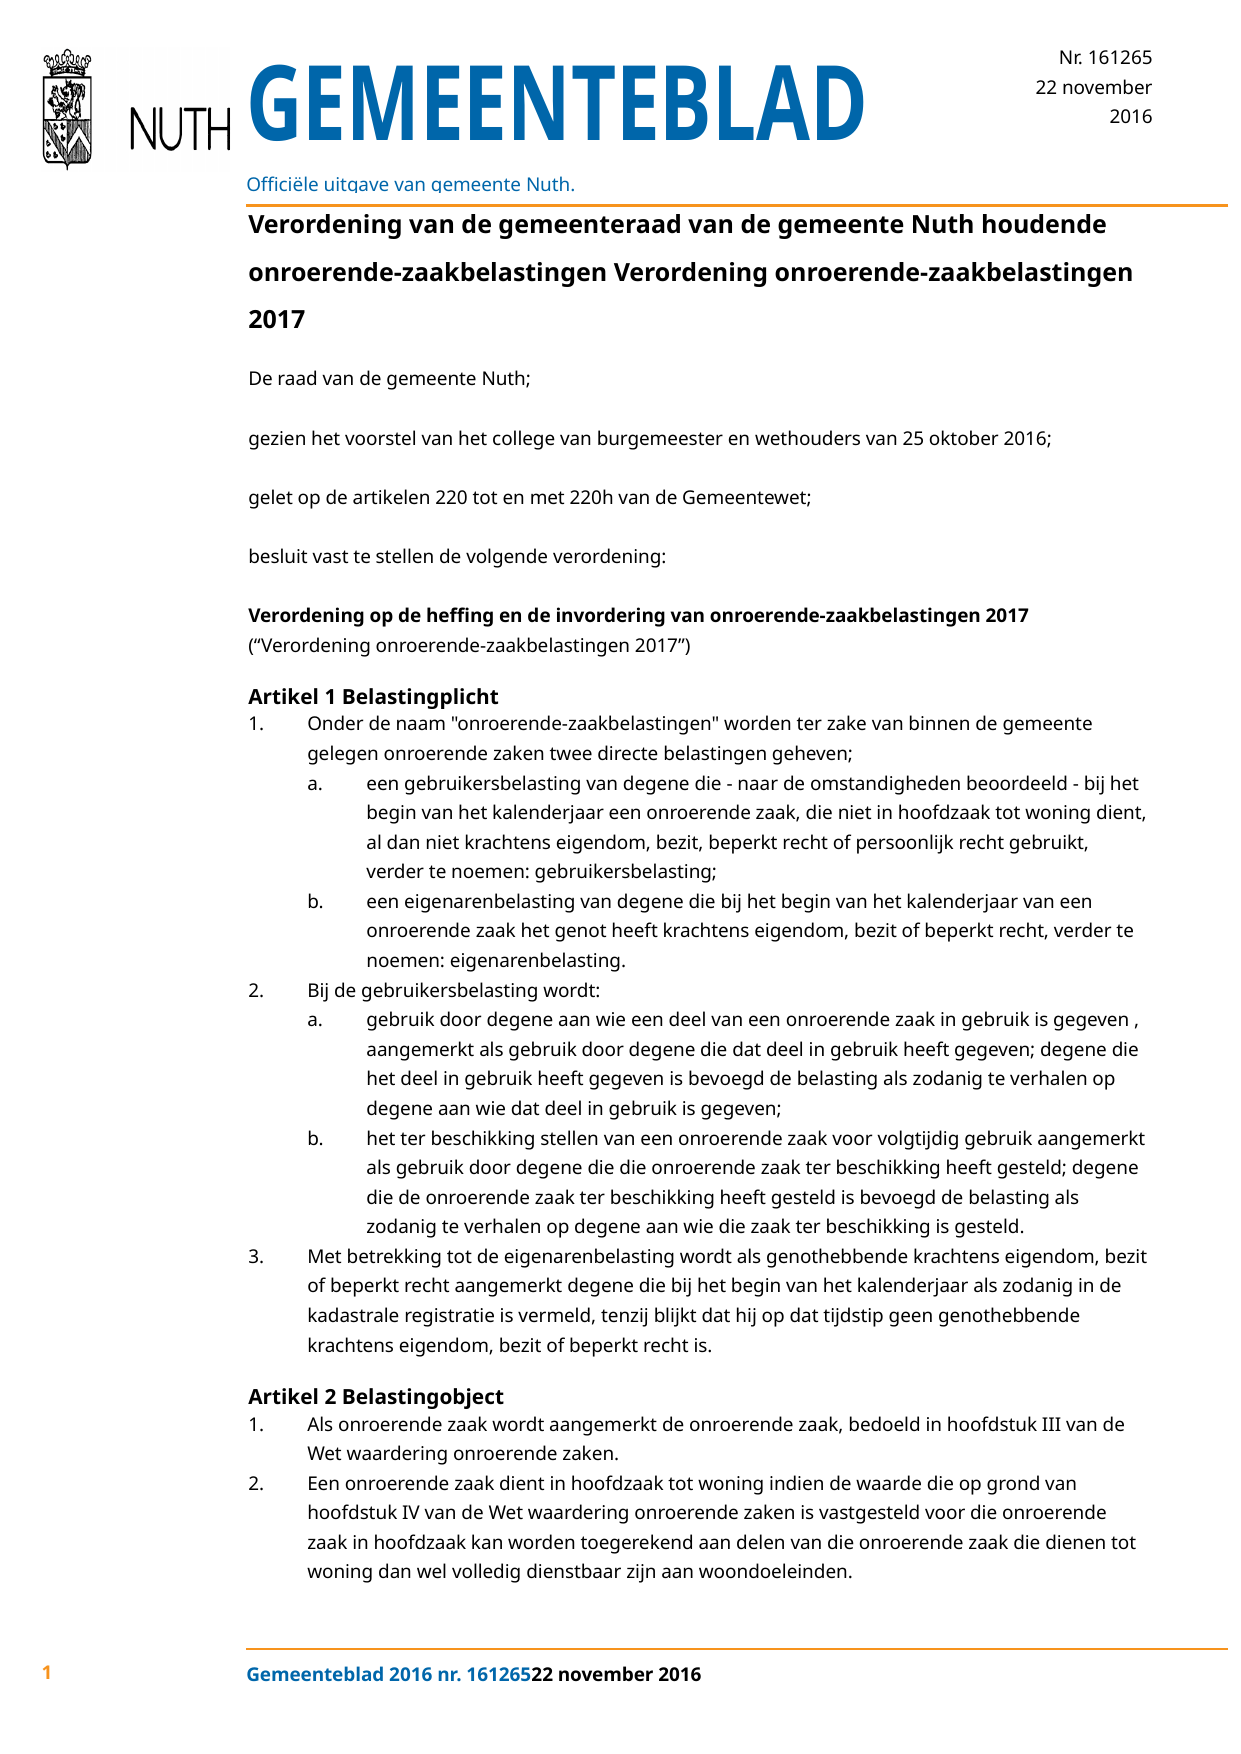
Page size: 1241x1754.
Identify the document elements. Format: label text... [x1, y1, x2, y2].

list Bij de gebruikersbelasting wordt: [248, 977, 1152, 1003]
list Als onroerende zaak wordt aangemerkt de onroerende zaak, bedoeld in hoofdstuk III van de Wet waardering onroerende zaken. [248, 1411, 1152, 1466]
picture [41, 47, 231, 172]
list een gebruikersbelasting van degene die - naar de omstandigheden beoordeeld - bij het begin van het kalenderjaar een onroerende zaak, die niet in hoofdzaak tot woning dient, al dan niet krachtens eigendom, bezit, beperkt recht of persoonlijk recht gebruikt, verder te noemen: gebruikersbelasting; [307, 770, 1152, 884]
list een eigenarenbelasting van degene die bij het begin van het kalenderjaar van een onroerende zaak het genot heeft krachtens eigendom, bezit of beperkt recht, verder te noemen: eigenarenbelasting. [307, 888, 1152, 973]
list het ter beschikking stellen van een onroerende zaak voor volgtijdig gebruik aangemerkt als gebruik door degene die die onroerende zaak ter beschikking heeft gesteld; degene die de onroerende zaak ter beschikking heeft gesteld is bevoegd de belasting als zodanig te verhalen op degene aan wie die zaak ter beschikking is gesteld. [307, 1125, 1152, 1239]
list Onder de naam "onroerende-zaakbelastingen" worden ter zake van binnen de gemeente gelegen onroerende zaken twee directe belastingen geheven; [248, 711, 1152, 766]
text (“Verordening onroerende-zaakbelastingen 2017”) [248, 632, 1152, 657]
list Een onroerende zaak dient in hoofdzaak tot woning indien de waarde die op grond van hoofdstuk IV van de Wet waardering onroerende zaken is vastgesteld voor die onroerende zaak in hoofdzaak kan worden toegerekend aan delen van die onroerende zaak die dienen tot woning dan wel volledig dienstbaar zijn aan woondoeleinden. [248, 1470, 1152, 1584]
text besluit vast te stellen de volgende verordening: [248, 543, 1152, 569]
text gelet op de artikelen 220 tot en met 220h van de Gemeentewet; [248, 484, 1152, 509]
text Verordening op de heffing en de invordering van onroerende-zaakbelastingen 2017 [248, 602, 1152, 628]
text Artikel 1 Belastingplicht [248, 682, 1152, 711]
text gezien het voorstel van het college van burgemeester en wethouders van 25 oktober 2016; [248, 425, 1152, 450]
text De raad van de gemeente Nuth; [248, 366, 1152, 391]
list Met betrekking tot de eigenarenbelasting wordt als genothebbende krachtens eigendom, bezit of beperkt recht aangemerkt degene die bij het begin van het kalenderjaar als zodanig in de kadastrale registratie is vermeld, tenzij blijkt dat hij op dat tijdstip geen genothebbende krachtens eigendom, bezit of beperkt recht is. [248, 1243, 1152, 1358]
text Verordening van de gemeenteraad van de gemeente Nuth houdende onroerende-zaakbelastingen Verordening onroerende-zaakbelastingen 2017 [248, 207, 1152, 336]
text Artikel 2 Belastingobject [248, 1382, 1152, 1411]
list gebruik door degene aan wie een deel van een onroerende zaak in gebruik is gegeven , aangemerkt als gebruik door degene die dat deel in gebruik heeft gegeven; degene die het deel in gebruik heeft gegeven is bevoegd de belasting als zodanig te verhalen op degene aan wie dat deel in gebruik is gegeven; [307, 1006, 1152, 1121]
